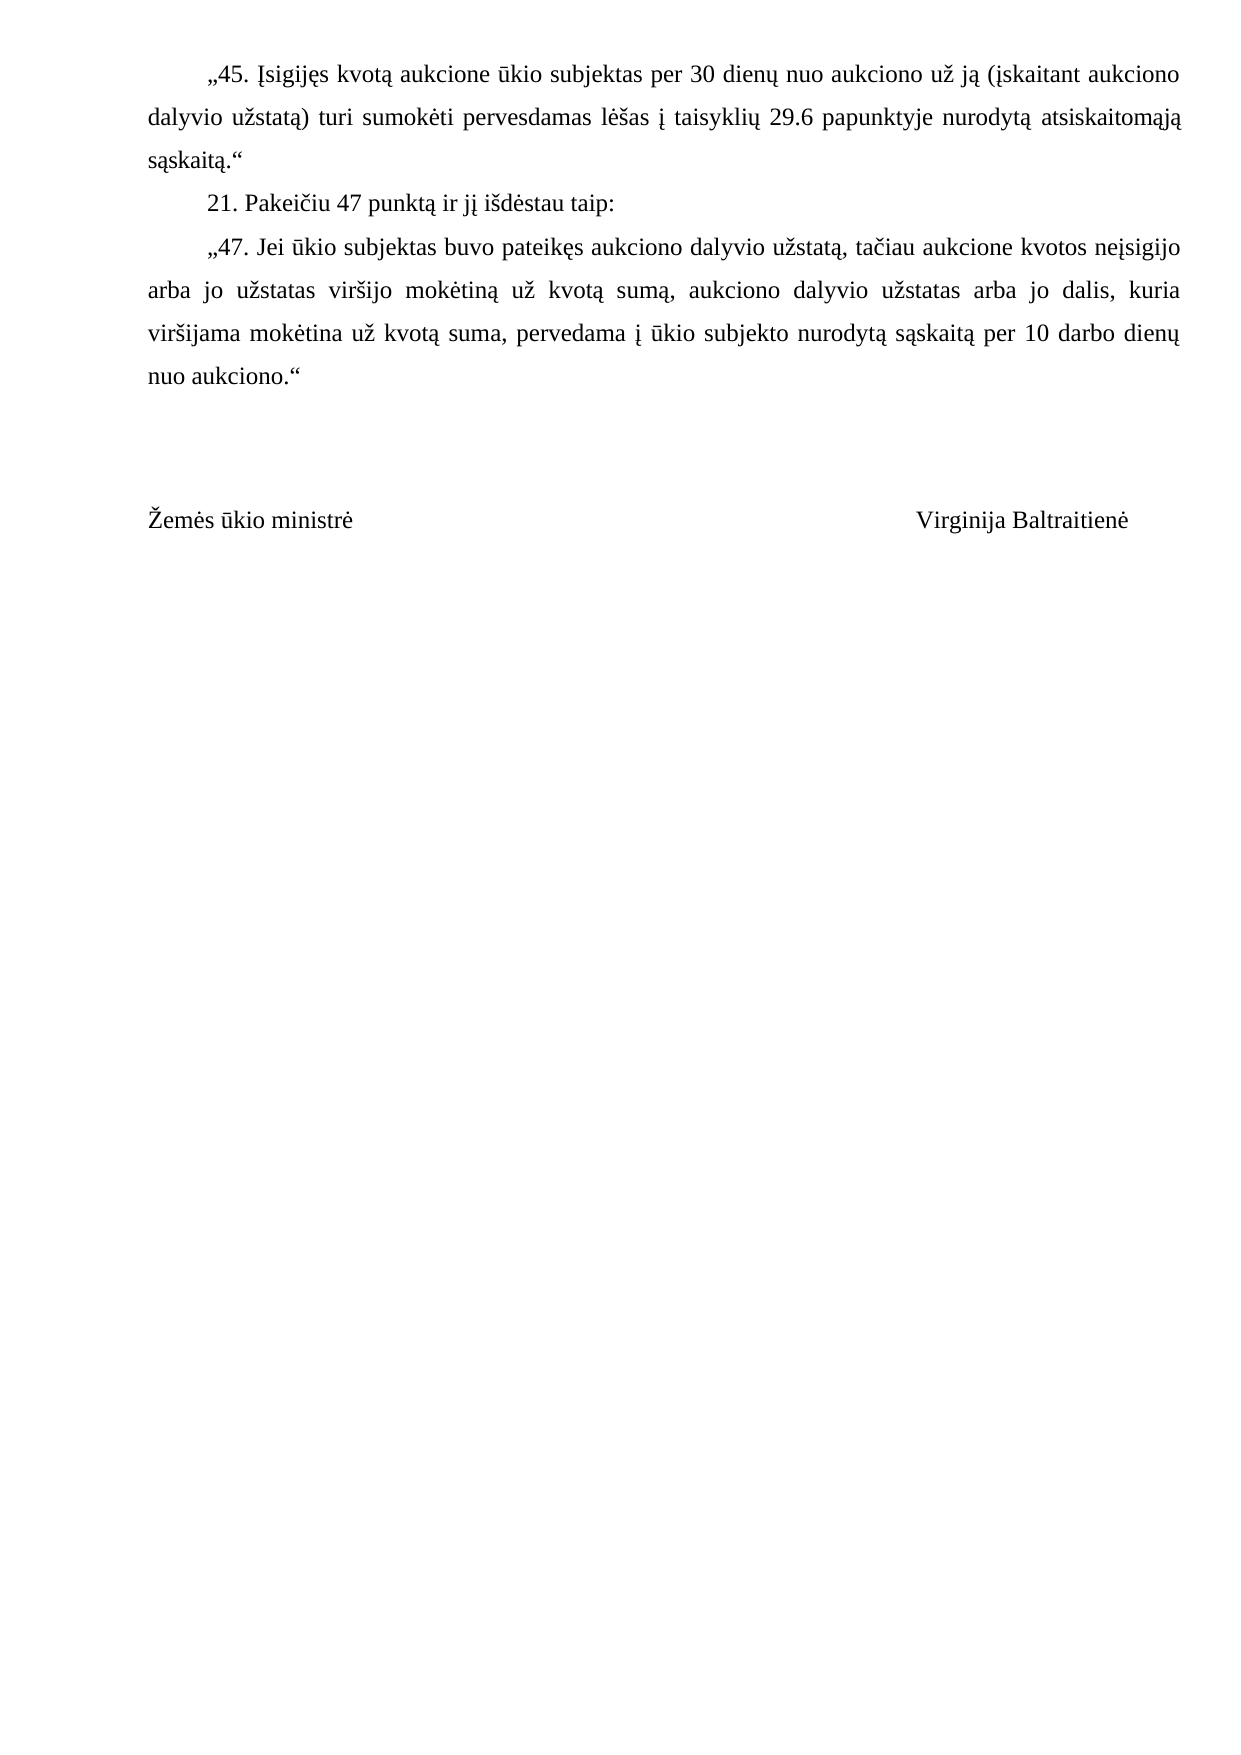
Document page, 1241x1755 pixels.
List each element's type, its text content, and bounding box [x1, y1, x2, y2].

text „47. Jei ūkio subjektas buvo pateikęs aukciono dalyvio užstatą, tačiau aukcione kvotos neįsigijo arba jo užstatas viršijo mokėtiną už kvotą sumą, aukciono dalyvio užstatas arba jo dalis, kuria viršijama mokėtina už kvotą suma, pervedama į ūkio subjekto nurodytą sąskaitą per 10 darbo dienų nuo aukciono.“ [148, 232, 1181, 390]
text Žemės ūkio ministrė Virginija Baltraitienė [148, 505, 1181, 533]
text „45. Įsigijęs kvotą aukcione ūkio subjektas per 30 dienų nuo aukciono už ją (įskaitant aukciono dalyvio užstatą) turi sumokėti pervesdamas lėšas į taisyklių 29.6 papunktyje nurodytą atsiskaitomąją sąskaitą.“ [148, 59, 1181, 174]
text 21. Pakeičiu 47 punktą ir jį išdėstau taip: [148, 188, 1181, 217]
